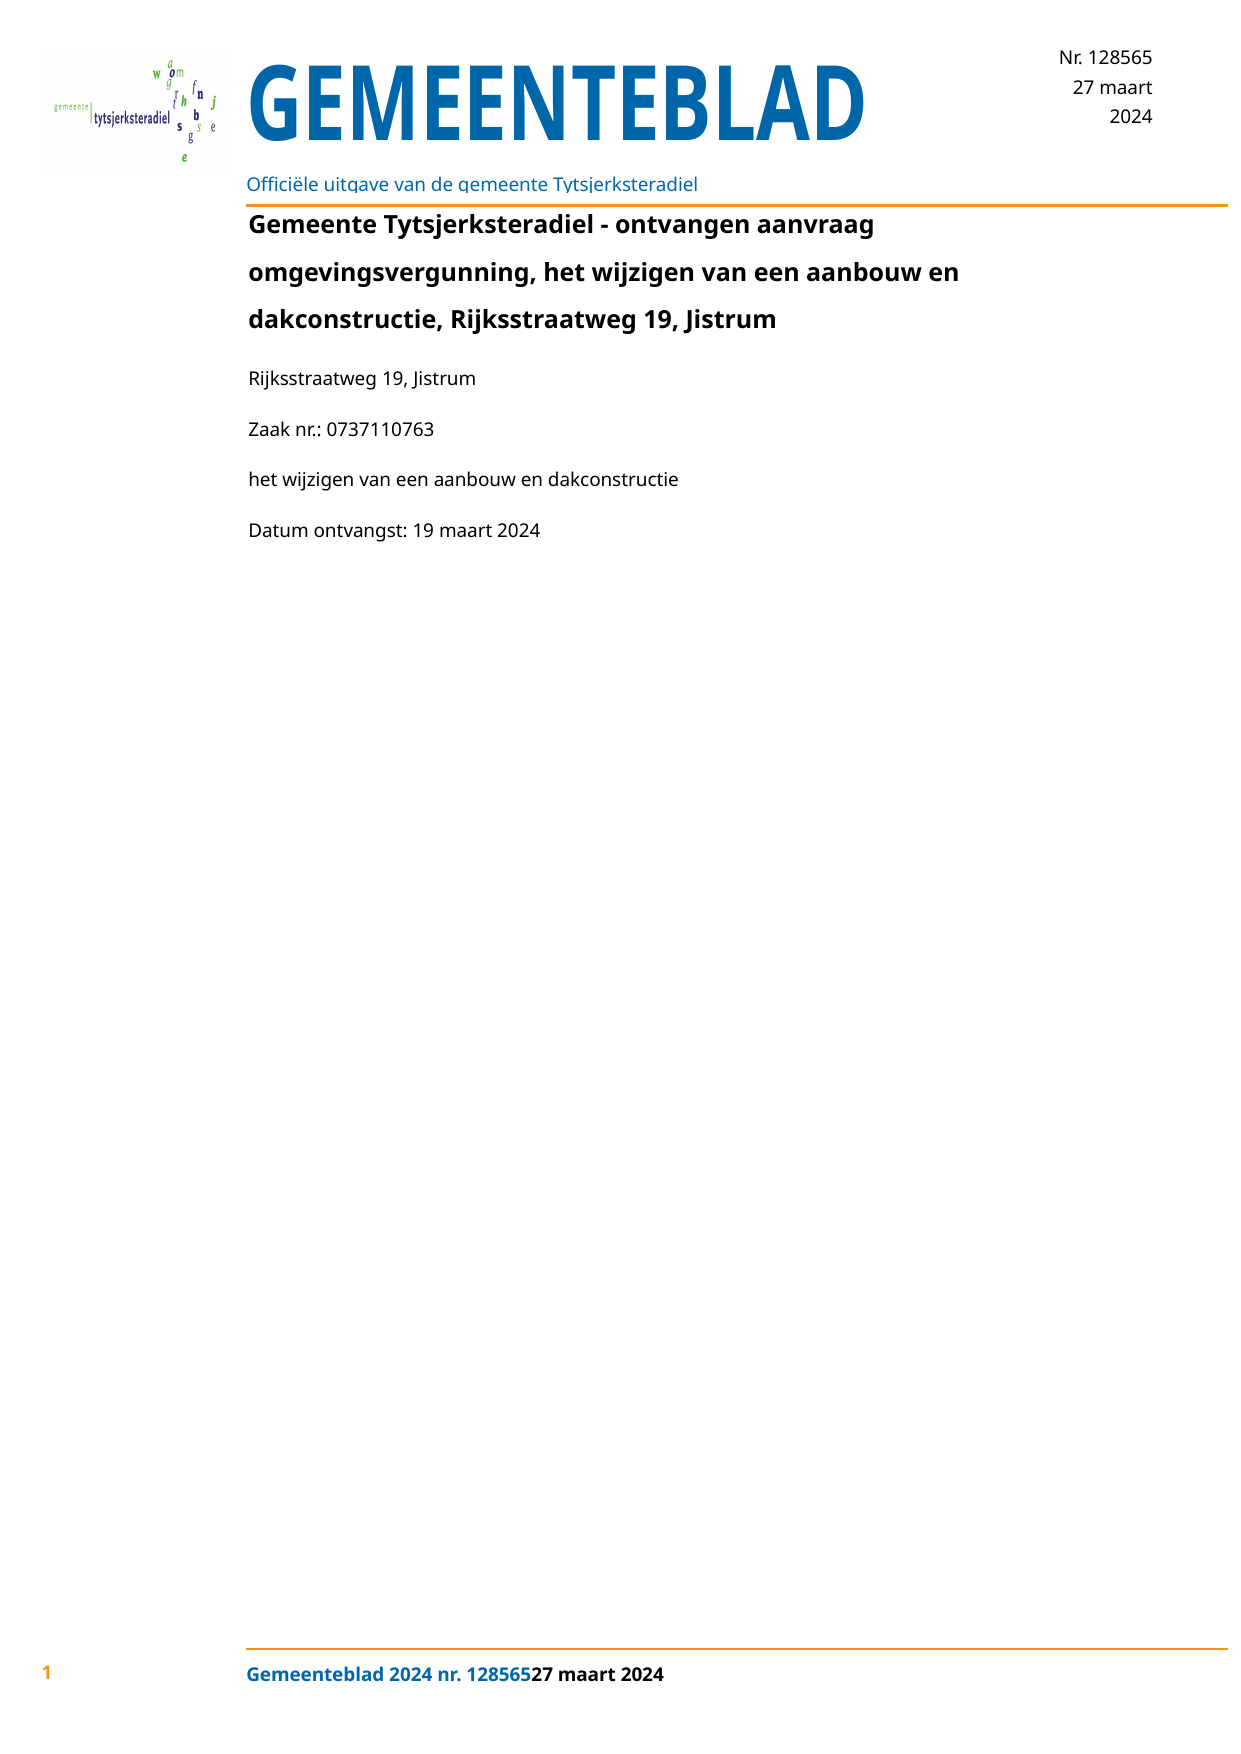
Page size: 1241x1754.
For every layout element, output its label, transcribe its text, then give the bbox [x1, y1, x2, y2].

text Rijksstraatweg 19, Jistrum [248, 366, 1152, 391]
text het wijzigen van een aanbouw en dakconstructie [248, 466, 1152, 492]
text Datum ontvangst: 19 maart 2024 [248, 517, 1152, 542]
text Zaak nr.: 0737110763 [248, 416, 1152, 442]
text Gemeente Tytsjerksteradiel - ontvangen aanvraag omgevingsvergunning, het wijzigen van een aanbouw en dakconstructie, Rijksstraatweg 19, Jistrum [248, 207, 1152, 336]
picture [41, 47, 231, 172]
